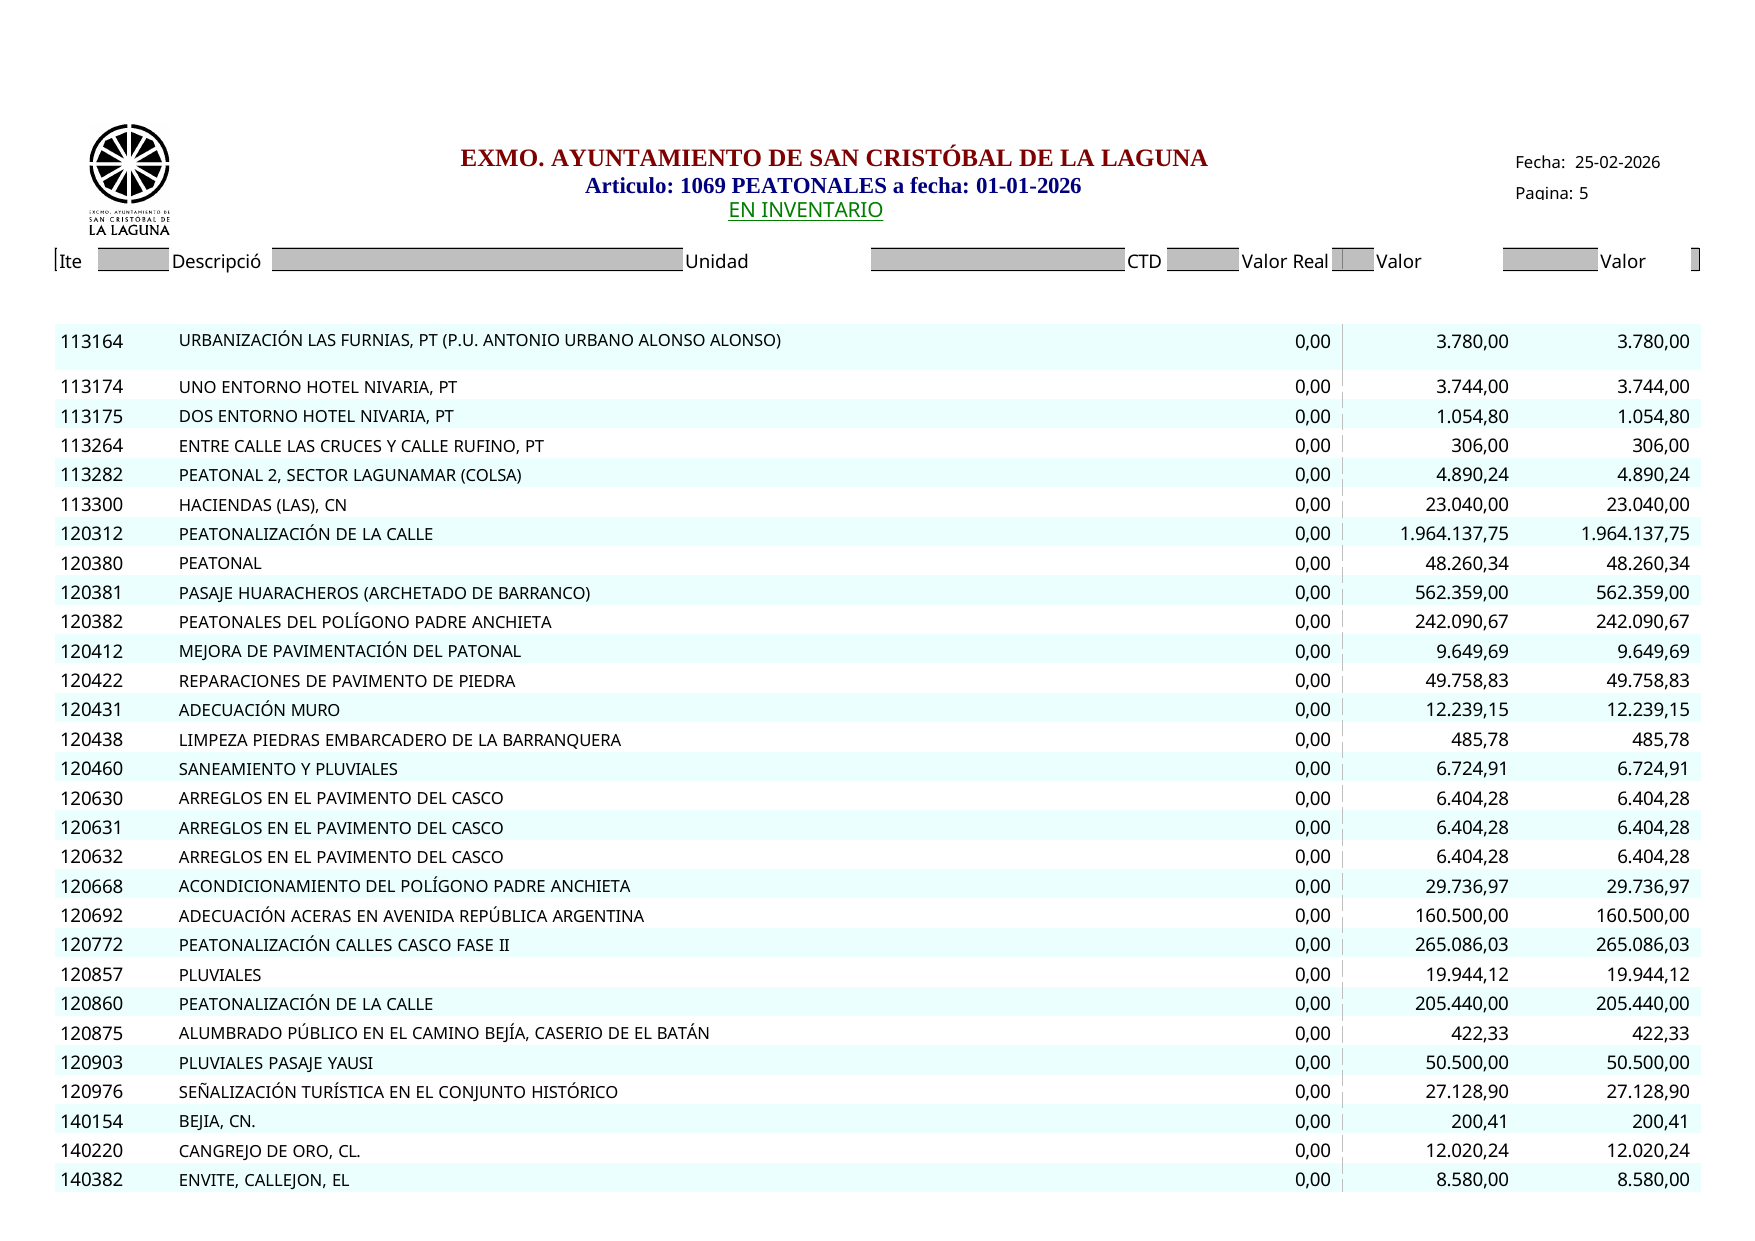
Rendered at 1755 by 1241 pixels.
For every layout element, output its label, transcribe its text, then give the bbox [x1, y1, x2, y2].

table_cell 1.964.137,75 [1343, 517, 1544, 546]
table_cell ENVITE, CALLEJON, EL [151, 1163, 1016, 1192]
table_cell 0,00 [1016, 899, 1343, 928]
table_cell 0,00 [1016, 517, 1343, 546]
table_cell 120438 [55, 722, 151, 752]
table_cell 120860 [55, 987, 151, 1016]
table_cell 160.500,00 [1343, 899, 1544, 928]
table_cell ARREGLOS EN EL PAVIMENTO DEL CASCO [151, 840, 1016, 869]
table_cell 422,33 [1544, 1016, 1701, 1045]
table_cell 265.086,03 [1343, 928, 1544, 957]
table_cell 120903 [55, 1045, 151, 1075]
table_header URBANIZACIÓN LAS FURNIAS, PT (P.U. ANTONIO URBANO ALONSO ALONSO) [151, 324, 1016, 370]
table_cell 113264 [55, 429, 151, 458]
table_cell 562.359,00 [1343, 575, 1544, 605]
table_cell ENTRE CALLE LAS CRUCES Y CALLE RUFINO, PT [151, 429, 1016, 458]
table_cell 0,00 [1016, 928, 1343, 957]
table_cell 120312 [55, 517, 151, 546]
table_cell 0,00 [1016, 370, 1343, 399]
table_cell 120382 [55, 605, 151, 634]
table_cell 485,78 [1544, 722, 1701, 752]
table_cell 0,00 [1016, 1104, 1343, 1133]
table_cell 120772 [55, 928, 151, 957]
table_cell 140220 [55, 1134, 151, 1163]
table_cell 0,00 [1016, 1134, 1343, 1163]
table_cell 9.649,69 [1343, 634, 1544, 663]
table_cell CANGREJO DE ORO, CL. [151, 1134, 1016, 1163]
table_cell 27.128,90 [1343, 1075, 1544, 1104]
table_cell 120460 [55, 752, 151, 781]
table_cell LIMPEZA PIEDRAS EMBARCADERO DE LA BARRANQUERA [151, 722, 1016, 752]
table_cell 12.239,15 [1343, 693, 1544, 722]
table_cell 0,00 [1016, 575, 1343, 605]
table_cell 4.890,24 [1544, 458, 1701, 487]
table_cell 29.736,97 [1544, 869, 1701, 898]
table_cell ADECUACIÓN ACERAS EN AVENIDA REPÚBLICA ARGENTINA [151, 899, 1016, 928]
table_cell 19.944,12 [1343, 957, 1544, 987]
table_cell 0,00 [1016, 487, 1343, 517]
table_cell 0,00 [1016, 1163, 1343, 1192]
table_cell 200,41 [1544, 1104, 1701, 1133]
table_cell 0,00 [1016, 399, 1343, 428]
table_cell 6.404,28 [1343, 840, 1544, 869]
table_cell 120422 [55, 664, 151, 693]
table_cell 140154 [55, 1104, 151, 1133]
table_cell 120631 [55, 810, 151, 840]
table_cell 23.040,00 [1544, 487, 1701, 517]
table_cell 0,00 [1016, 664, 1343, 693]
table_cell 27.128,90 [1544, 1075, 1701, 1104]
table_cell 113175 [55, 399, 151, 428]
table_cell PEATONAL 2, SECTOR LAGUNAMAR (COLSA) [151, 458, 1016, 487]
table_cell 242.090,67 [1544, 605, 1701, 634]
table_cell DOS ENTORNO HOTEL NIVARIA, PT [151, 399, 1016, 428]
table_cell 49.758,83 [1544, 664, 1701, 693]
table_cell 50.500,00 [1544, 1045, 1701, 1075]
table_cell 3.744,00 [1343, 370, 1544, 399]
table_cell 306,00 [1544, 429, 1701, 458]
table_cell SEÑALIZACIÓN TURÍSTICA EN EL CONJUNTO HISTÓRICO [151, 1075, 1016, 1104]
table_cell PEATONALIZACIÓN CALLES CASCO FASE II [151, 928, 1016, 957]
table_cell PEATONALIZACIÓN DE LA CALLE [151, 517, 1016, 546]
table_cell PEATONALES DEL POLÍGONO PADRE ANCHIETA [151, 605, 1016, 634]
table_cell 8.580,00 [1343, 1163, 1544, 1192]
table_header 3.780,00 [1343, 324, 1544, 370]
table_cell 120976 [55, 1075, 151, 1104]
table_cell 48.260,34 [1544, 546, 1701, 575]
table_cell PASAJE HUARACHEROS (ARCHETADO DE BARRANCO) [151, 575, 1016, 605]
table_cell ACONDICIONAMIENTO DEL POLÍGONO PADRE ANCHIETA [151, 869, 1016, 898]
table_cell 0,00 [1016, 1016, 1343, 1045]
table_cell 23.040,00 [1343, 487, 1544, 517]
table_cell 0,00 [1016, 840, 1343, 869]
table_cell ARREGLOS EN EL PAVIMENTO DEL CASCO [151, 781, 1016, 810]
table_cell 6.724,91 [1544, 752, 1701, 781]
table_cell 120630 [55, 781, 151, 810]
table_cell 205.440,00 [1544, 987, 1701, 1016]
table_cell 120857 [55, 957, 151, 987]
table_cell 0,00 [1016, 546, 1343, 575]
table_cell 200,41 [1343, 1104, 1544, 1133]
table_cell 6.404,28 [1544, 781, 1701, 810]
table_cell 113282 [55, 458, 151, 487]
table_cell 120380 [55, 546, 151, 575]
table_cell PLUVIALES PASAJE YAUSI [151, 1045, 1016, 1075]
table_cell 120692 [55, 899, 151, 928]
table_cell 485,78 [1343, 722, 1544, 752]
table_cell 0,00 [1016, 957, 1343, 987]
table_cell 120431 [55, 693, 151, 722]
table_cell 562.359,00 [1544, 575, 1701, 605]
table_cell 0,00 [1016, 781, 1343, 810]
table_cell 6.404,28 [1544, 810, 1701, 840]
table_cell 205.440,00 [1343, 987, 1544, 1016]
table_cell 3.744,00 [1544, 370, 1701, 399]
table_cell 8.580,00 [1544, 1163, 1701, 1192]
table_header 0,00 [1016, 324, 1342, 370]
table_cell 6.724,91 [1343, 752, 1544, 781]
table_cell 120381 [55, 575, 151, 605]
table_cell 160.500,00 [1544, 899, 1701, 928]
table_cell ALUMBRADO PÚBLICO EN EL CAMINO BEJÍA, CASERIO DE EL BATÁN [151, 1016, 1016, 1045]
table_cell ADECUACIÓN MURO [151, 693, 1016, 722]
table_cell HACIENDAS (LAS), CN [151, 487, 1016, 517]
table_cell 48.260,34 [1343, 546, 1544, 575]
table_cell 265.086,03 [1544, 928, 1701, 957]
table_cell 19.944,12 [1544, 957, 1701, 987]
table_cell 12.239,15 [1544, 693, 1701, 722]
table_cell 50.500,00 [1343, 1045, 1544, 1075]
table_cell SANEAMIENTO Y PLUVIALES [151, 752, 1016, 781]
table_header 113164 [55, 324, 151, 370]
table_cell PLUVIALES [151, 957, 1016, 987]
table_cell 0,00 [1016, 752, 1343, 781]
table_cell ARREGLOS EN EL PAVIMENTO DEL CASCO [151, 810, 1016, 840]
table_cell 9.649,69 [1544, 634, 1701, 663]
table_cell 422,33 [1343, 1016, 1544, 1045]
table_cell 49.758,83 [1343, 664, 1544, 693]
table_cell 1.054,80 [1544, 399, 1701, 428]
table_cell UNO ENTORNO HOTEL NIVARIA, PT [151, 370, 1016, 399]
table_cell REPARACIONES DE PAVIMENTO DE PIEDRA [151, 664, 1016, 693]
table_cell 6.404,28 [1343, 810, 1544, 840]
table_cell MEJORA DE PAVIMENTACIÓN DEL PATONAL [151, 634, 1016, 663]
table_cell 1.964.137,75 [1544, 517, 1701, 546]
table_cell 120668 [55, 869, 151, 898]
table_cell 120412 [55, 634, 151, 663]
table_cell 0,00 [1016, 693, 1343, 722]
table_cell 12.020,24 [1343, 1134, 1544, 1163]
table_cell 120632 [55, 840, 151, 869]
table_cell 0,00 [1016, 605, 1343, 634]
table_cell 6.404,28 [1343, 781, 1544, 810]
table_cell 113174 [55, 370, 151, 399]
table_cell 0,00 [1016, 810, 1343, 840]
table_cell 6.404,28 [1544, 840, 1701, 869]
table_cell 0,00 [1016, 458, 1343, 487]
table_header 3.780,00 [1544, 324, 1701, 370]
table_cell 0,00 [1016, 1075, 1343, 1104]
table_cell 140382 [55, 1163, 151, 1192]
table_cell 4.890,24 [1343, 458, 1544, 487]
table_cell 120875 [55, 1016, 151, 1045]
table_cell 0,00 [1016, 869, 1343, 898]
table_cell PEATONAL [151, 546, 1016, 575]
table_cell 12.020,24 [1544, 1134, 1701, 1163]
table_cell 0,00 [1016, 429, 1343, 458]
table_cell 1.054,80 [1343, 399, 1544, 428]
table_cell 0,00 [1016, 634, 1343, 663]
table_cell 0,00 [1016, 1045, 1343, 1075]
table_cell BEJIA, CN. [151, 1104, 1016, 1133]
table_cell 113300 [55, 487, 151, 517]
table_cell 242.090,67 [1343, 605, 1544, 634]
table_cell 0,00 [1016, 722, 1343, 752]
table_cell PEATONALIZACIÓN DE LA CALLE [151, 987, 1016, 1016]
table_cell 306,00 [1343, 429, 1544, 458]
table_cell 0,00 [1016, 987, 1343, 1016]
table_cell 29.736,97 [1343, 869, 1544, 898]
